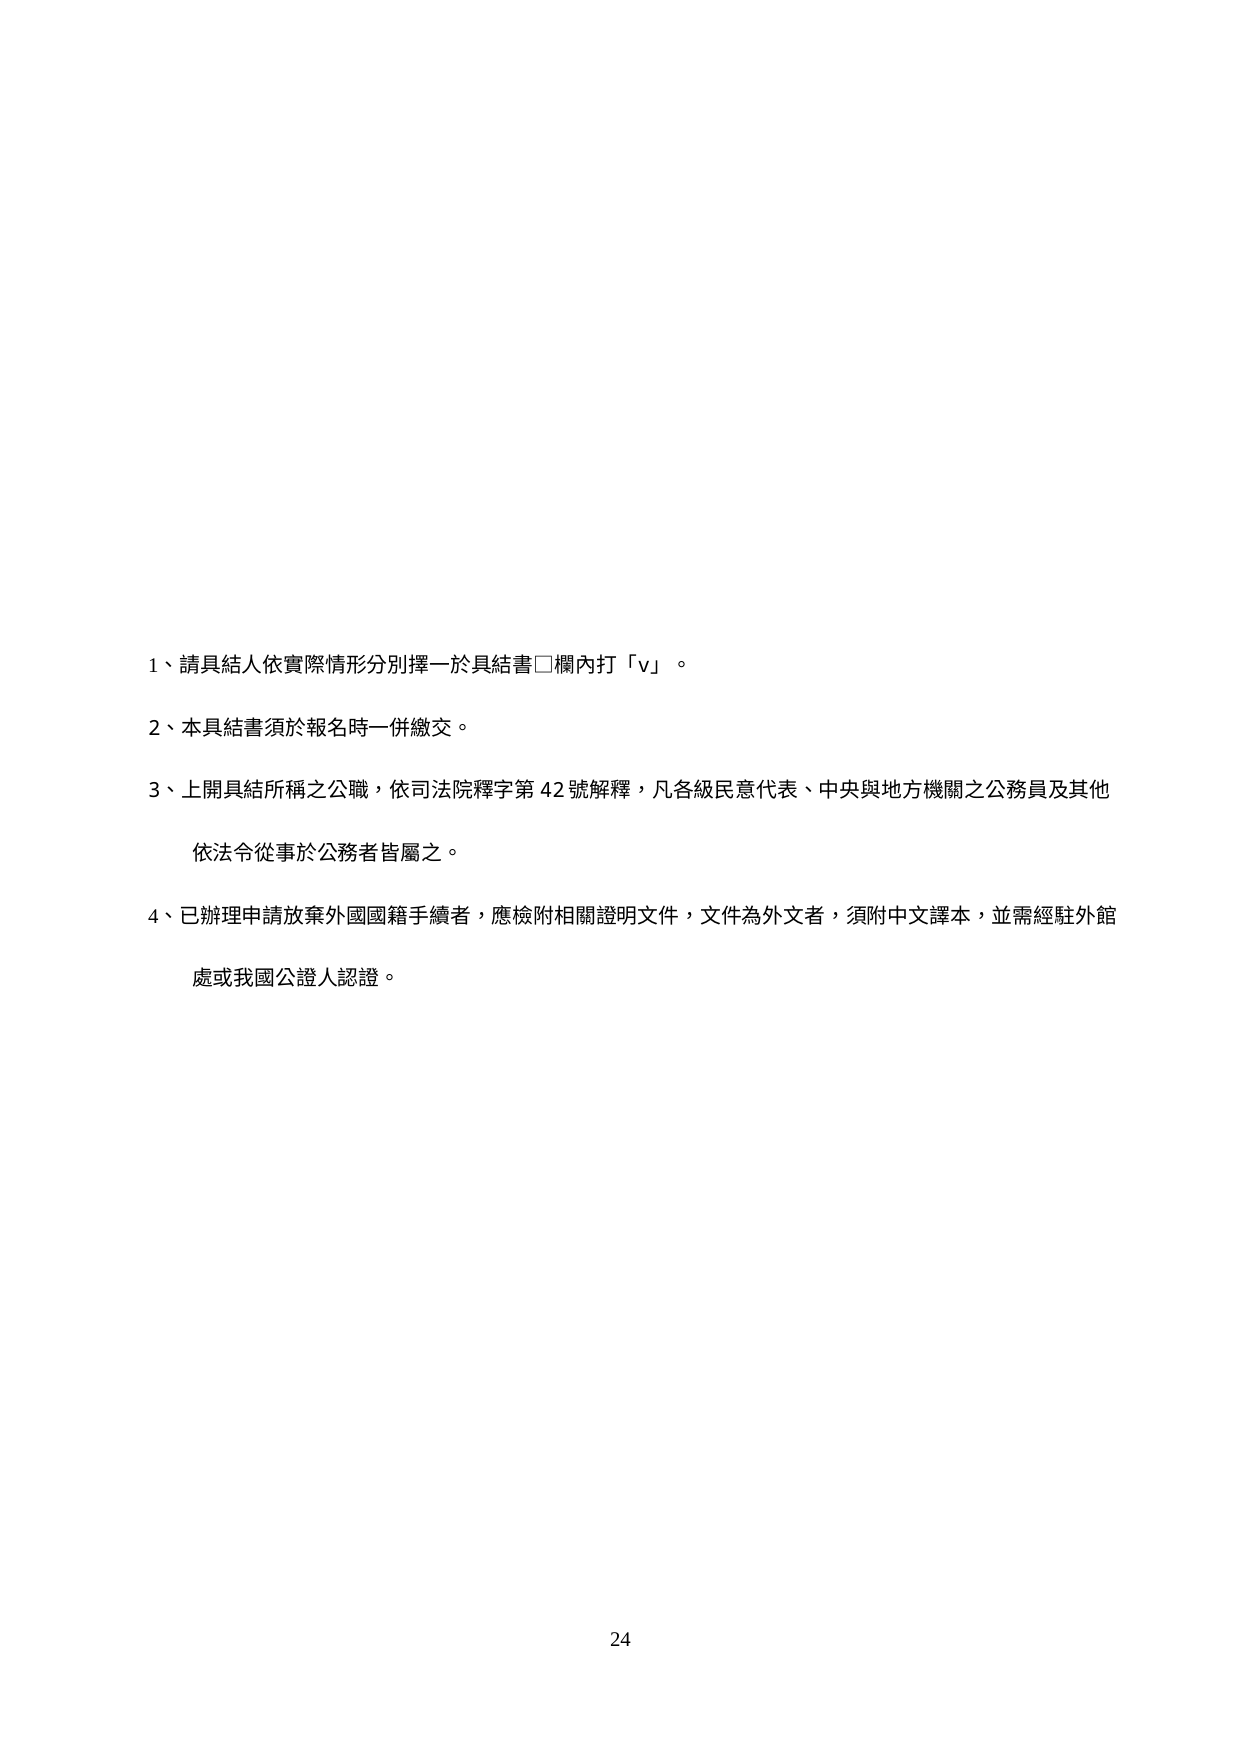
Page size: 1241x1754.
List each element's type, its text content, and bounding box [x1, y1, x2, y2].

list 本具結書須於報名時一併繳交。 [148, 685, 1122, 747]
list 上開具結所稱之公職，依司法院釋字第42號解釋，凡各級民意代表、中央與地方機關之公務員及其他依法令從事於公務者皆屬之。 [148, 747, 1122, 872]
list 請具結人依實際情形分別擇一於具結書□欄內打「v」。 [148, 622, 1122, 685]
list 已辦理申請放棄外國國籍手續者，應檢附相關證明文件，文件為外文者，須附中文譯本，並需經駐外館處或我國公證人認證。 [148, 872, 1122, 997]
